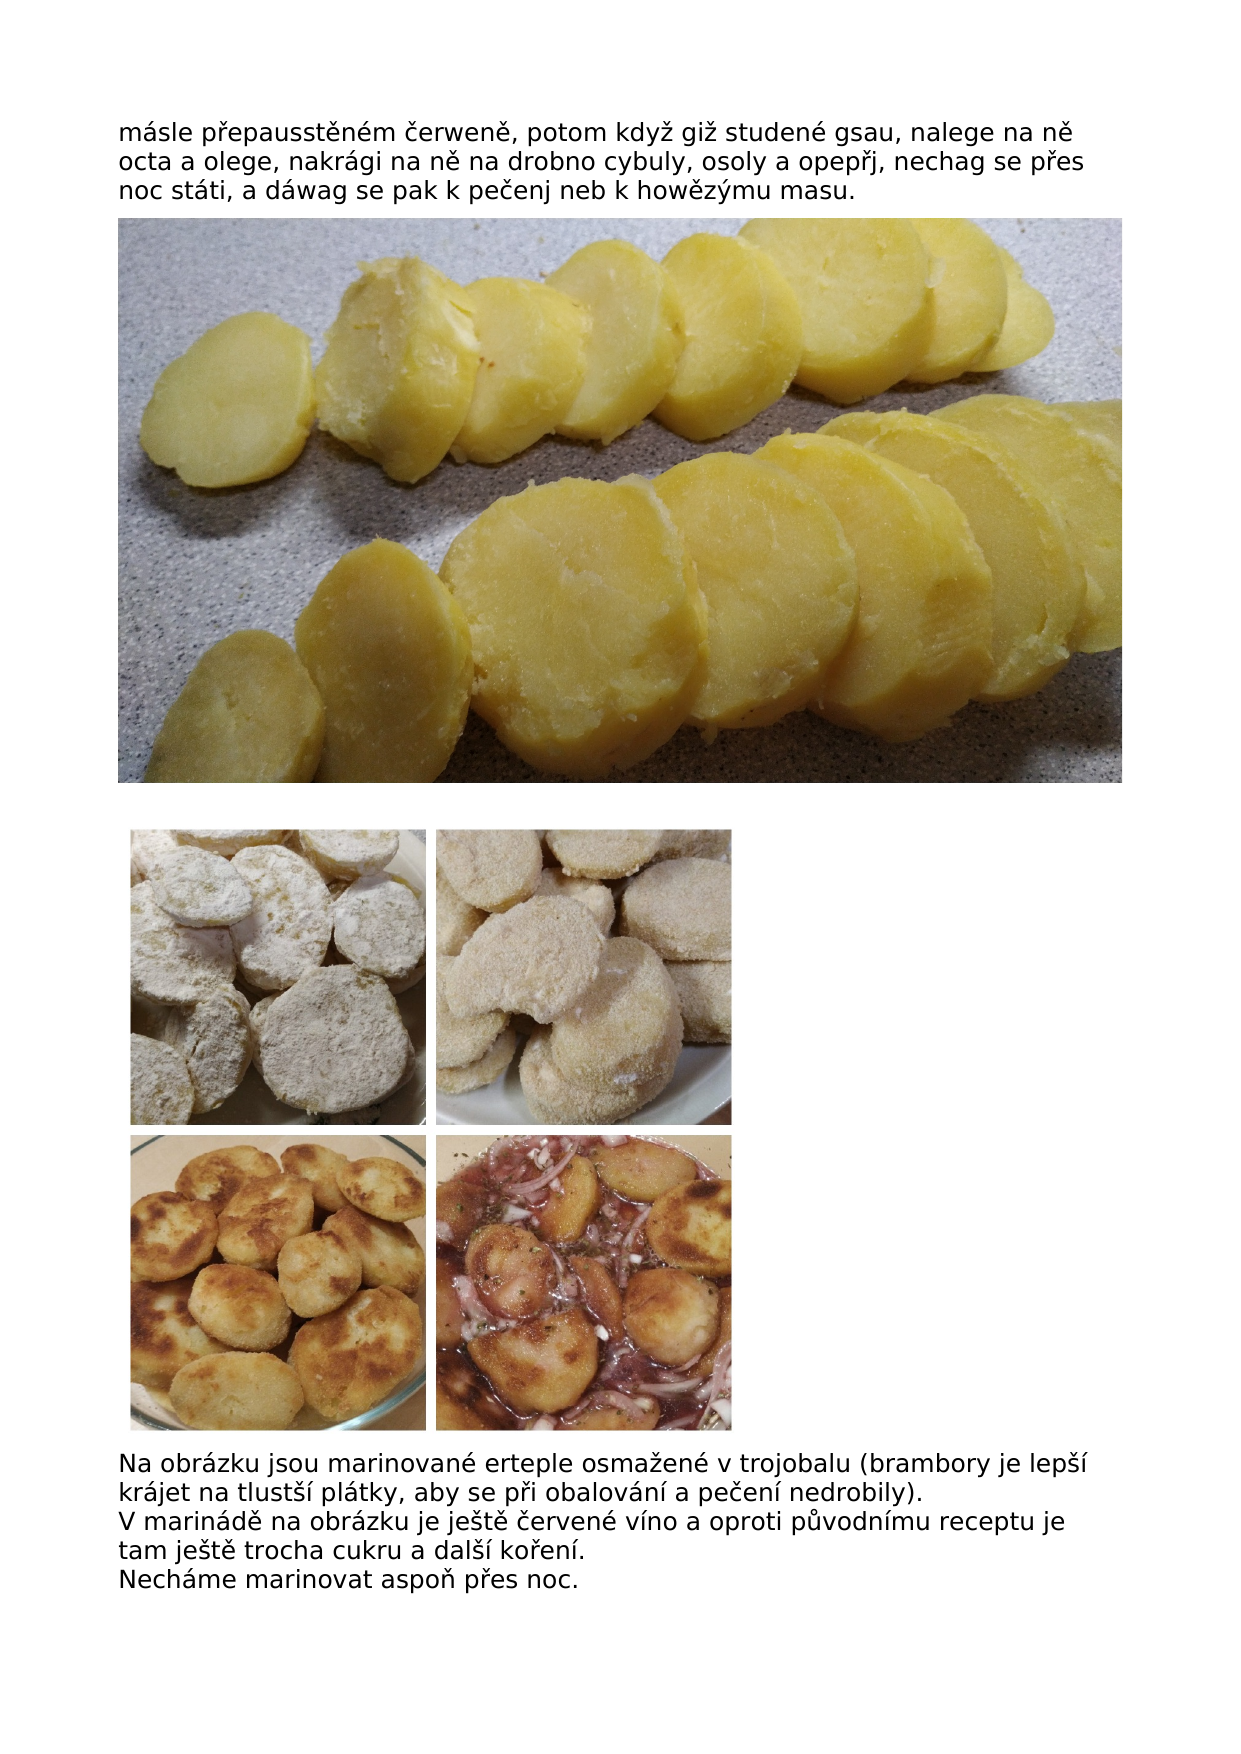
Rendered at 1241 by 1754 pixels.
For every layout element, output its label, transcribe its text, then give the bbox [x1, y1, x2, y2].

picture [118, 818, 744, 1443]
text másle přepausstěném čerweně, potom když giž studené gsau, nalege na ně octa a olege, nakrági na ně na drobno cybuly, osoly a opepřj, nechag se přes noc státi, a dáwag se pak k pečenj neb k howězýmu masu. [118, 118, 1122, 206]
text Na obrázku jsou marinované erteple osmažené v trojobalu (brambory je lepší krájet na tlustší plátky, aby se při obalování a pečení nedrobily). V marinádě na obrázku je ještě červené víno a oproti původnímu receptu je tam ještě trocha cukru a další koření. Necháme marinovat aspoň přes noc. [118, 783, 1122, 1595]
picture [118, 218, 1123, 783]
